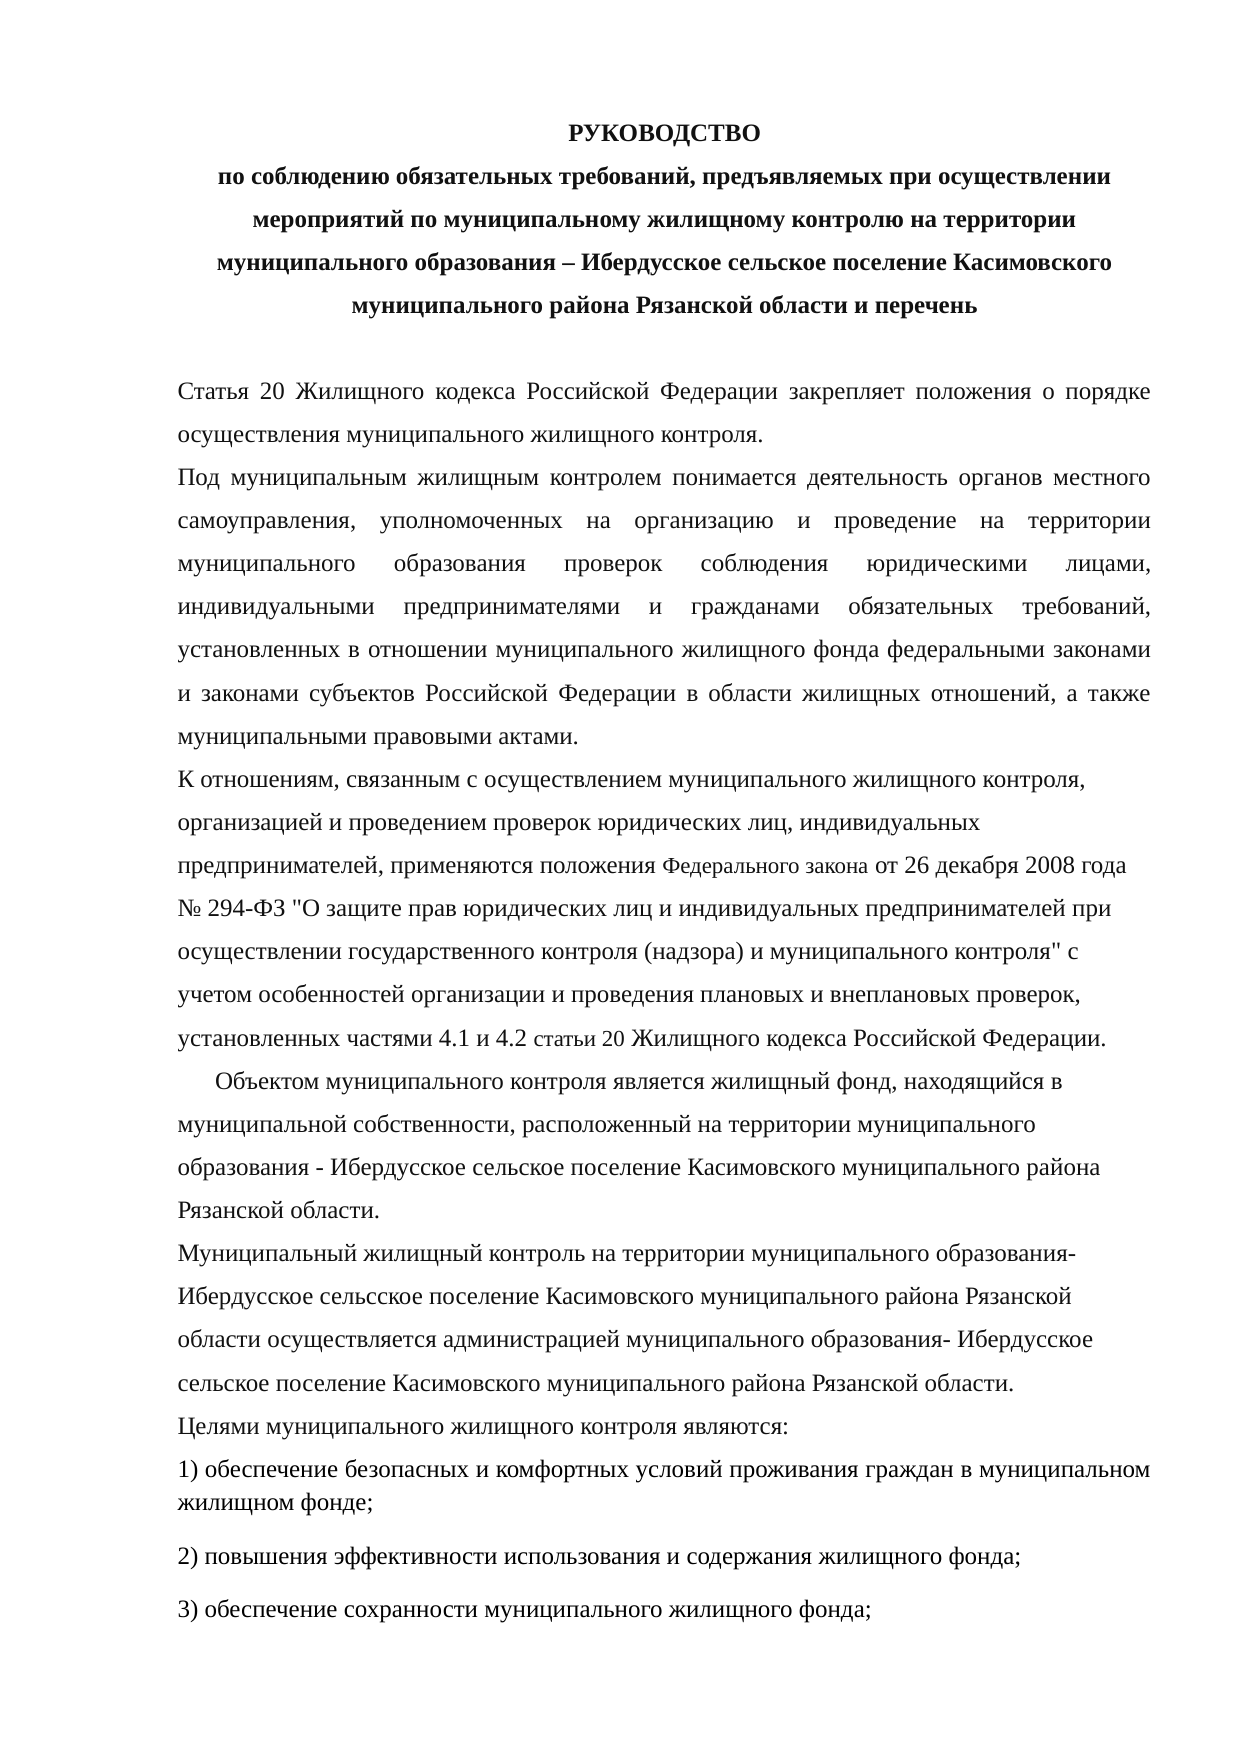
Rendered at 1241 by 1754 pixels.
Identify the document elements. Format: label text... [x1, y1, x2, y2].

text Статья 20 Жилищного кодекса Российской Федерации закрепляет положения о порядке осуществления муниципального жилищного контроля. [177, 376, 1152, 448]
text РУКОВОДСТВО по соблюдению обязательных требований, предъявляемых при осуществлении мероприятий по муниципальному жилищному контролю на территории муниципального образования – Ибердусское сельское поселение Касимовского муниципального района Рязанской области и перечень [177, 118, 1152, 319]
title 2) повышения эффективности использования и содержания жилищного фонда; [177, 1541, 1152, 1569]
title 3) обеспечение сохранности муниципального жилищного фонда; [177, 1594, 1152, 1623]
text К отношениям, связанным с осуществлением муниципального жилищного контроля, организацией и проведением проверок юридических лиц, индивидуальных предпринимателей, применяются положения Федерального закона от 26 декабря 2008 года № 294-ФЗ "О защите прав юридических лиц и индивидуальных предпринимателей при осуществлении государственного контроля (надзора) и муниципального контроля" с учетом особенностей организации и проведения плановых и внеплановых проверок, установленных частями 4.1 и 4.2 статьи 20 Жилищного кодекса Российской Федерации. Объектом муниципального контроля является жилищный фонд, находящийся в муниципальной собственности, расположенный на территории муниципального образования - Ибердусское сельское поселение Касимовского муниципального района Рязанской области. [177, 764, 1152, 1224]
text Под муниципальным жилищным контролем понимается деятельность органов местного самоуправления, уполномоченных на организацию и проведение на территории муниципального образования проверок соблюдения юридическими лицами, индивидуальными предпринимателями и гражданами обязательных требований, установленных в отношении муниципального жилищного фонда федеральными законами и законами субъектов Российской Федерации в области жилищных отношений, а также муниципальными правовыми актами. [177, 462, 1152, 749]
text Целями муниципального жилищного контроля являются: [177, 1411, 1152, 1439]
title 1) обеспечение безопасных и комфортных условий проживания граждан в муниципальном жилищном фонде; [177, 1454, 1152, 1516]
text Муниципальный жилищный контроль на территории муниципального образования- Ибердусское сельсское поселение Касимовского муниципального района Рязанской области осуществляется администрацией муниципального образования- Ибердусское сельское поселение Касимовского муниципального района Рязанской области. [177, 1238, 1152, 1396]
